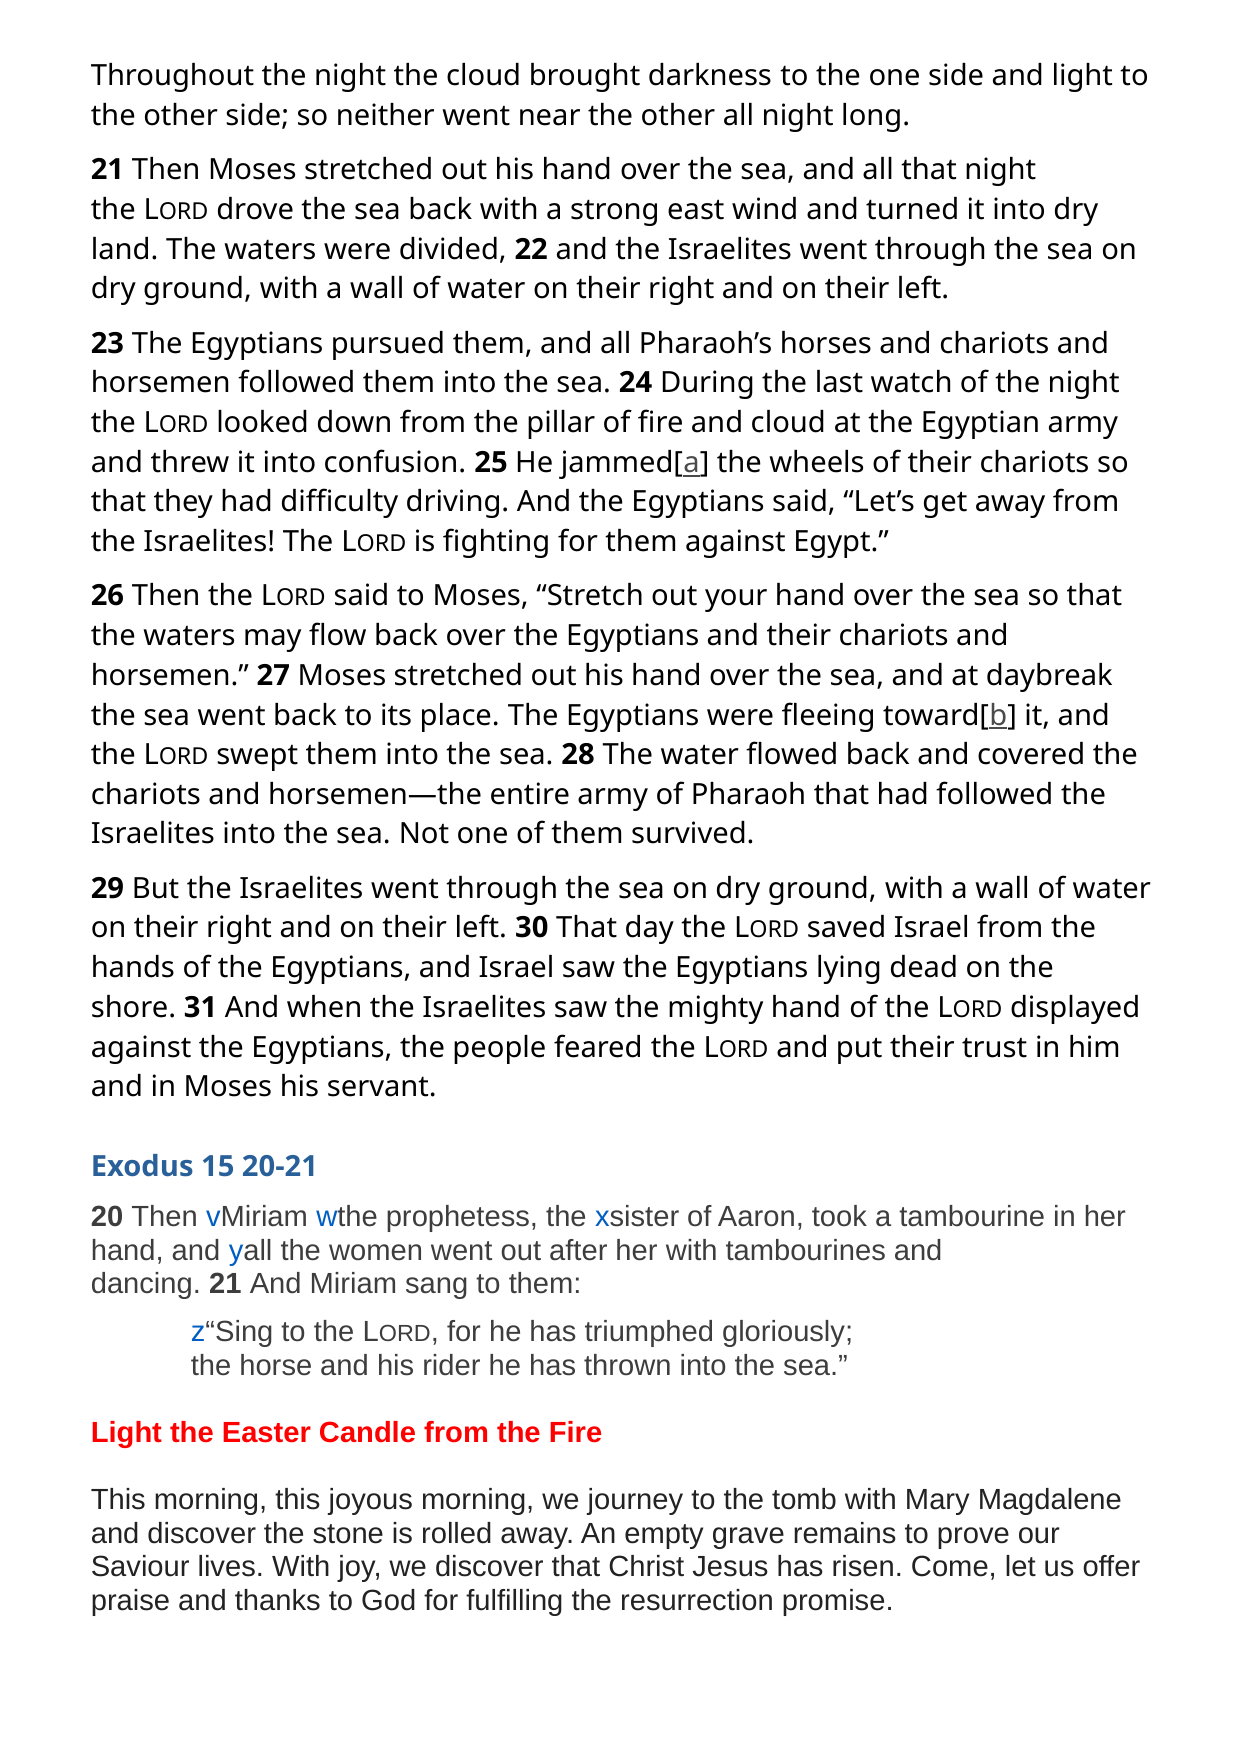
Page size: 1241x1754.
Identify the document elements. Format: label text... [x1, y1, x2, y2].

text the horse and his rider he has thrown into the sea.” [191, 1348, 1159, 1381]
text z“Sing to the Lord, for he has triumphed gloriously; [191, 1314, 1159, 1348]
text 20 Then vMiriam wthe prophetess, the xsister of Aaron, took a tambourine in her hand, and yall the women went out after her with tambourines and dancing. 21 And Miriam sang to them: [91, 1199, 1159, 1300]
text This morning, this joyous morning, we journey to the tomb with Mary Magdalene and discover the stone is rolled away. An empty grave remains to prove our Saviour lives. With joy, we discover that Christ Jesus has risen. Come, let us offer praise and thanks to God for fulfilling the resurrection promise. [91, 1482, 1159, 1616]
text Light the Easter Candle from the Fire [91, 1415, 1159, 1448]
text 23 The Egyptians pursued them, and all Pharaoh’s horses and chariots and horsemen followed them into the sea. 24 During the last watch of the night the Lord looked down from the pillar of fire and cloud at the Egyptian army and threw it into confusion. 25 He jammed[a] the wheels of their chariots so that they had difficulty driving. And the Egyptians said, “Let’s get away from the Israelites! The Lord is fighting for them against Egypt.” [91, 322, 1159, 560]
text Throughout the night the cloud brought darkness to the one side and light to the other side; so neither went near the other all night long. [91, 55, 1159, 134]
text 29 But the Israelites went through the sea on dry ground, with a wall of water on their right and on their left. 30 That day the Lord saved Israel from the hands of the Egyptians, and Israel saw the Egyptians lying dead on the shore. 31 And when the Israelites saw the mighty hand of the Lord displayed against the Egyptians, the people feared the Lord and put their trust in him and in Moses his servant. Exodus 15 20-21 [91, 867, 1159, 1184]
text 21 Then Moses stretched out his hand over the sea, and all that night the Lord drove the sea back with a strong east wind and turned it into dry land. The waters were divided, 22 and the Israelites went through the sea on dry ground, with a wall of water on their right and on their left. [91, 149, 1159, 307]
text 26 Then the Lord said to Moses, “Stretch out your hand over the sea so that the waters may flow back over the Egyptians and their chariots and horsemen.” 27 Moses stretched out his hand over the sea, and at daybreak the sea went back to its place. The Egyptians were fleeing toward[b] it, and the Lord swept them into the sea. 28 The water flowed back and covered the chariots and horsemen—the entire army of Pharaoh that had followed the Israelites into the sea. Not one of them survived. [91, 575, 1159, 852]
